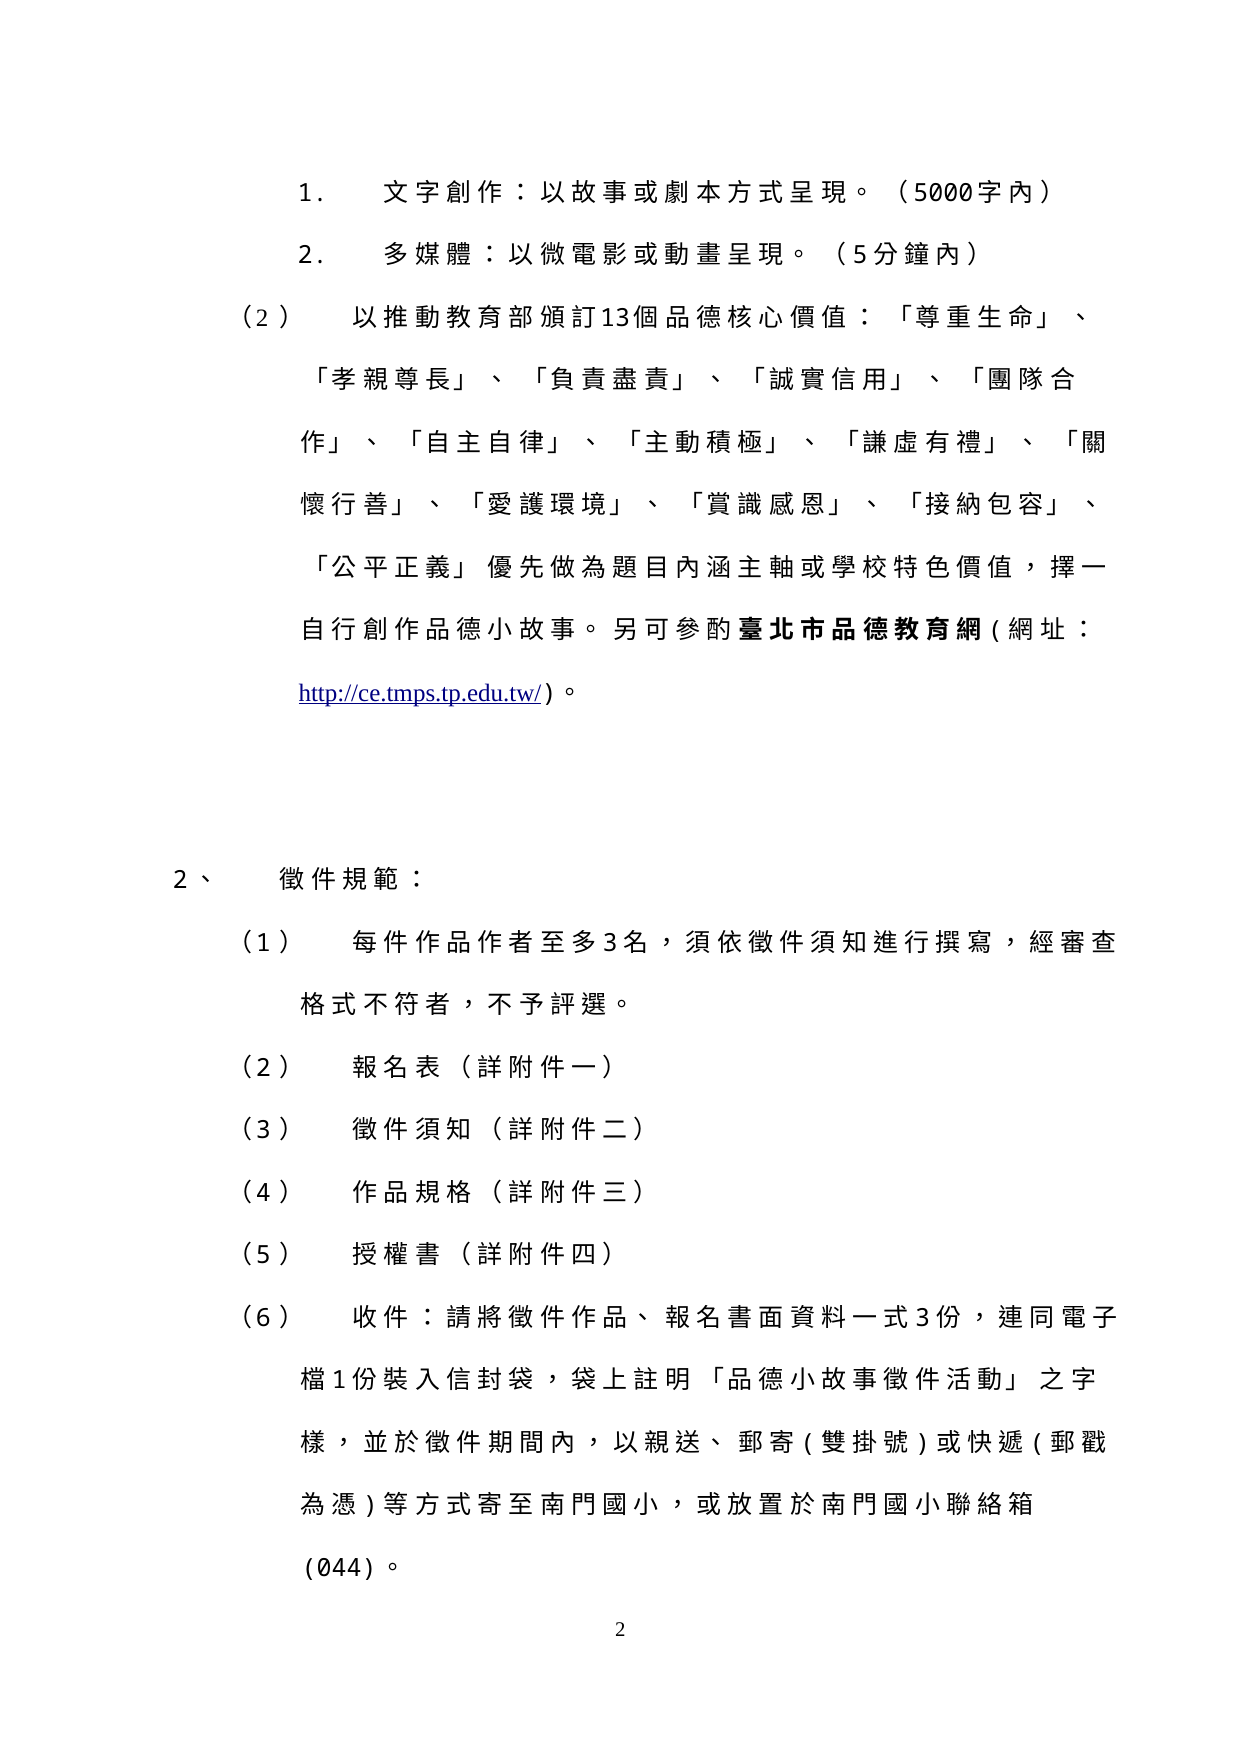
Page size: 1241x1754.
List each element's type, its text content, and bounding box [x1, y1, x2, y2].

list 徵件須知（詳附件二） [220, 1086, 1120, 1149]
list 以推動教育部頒訂13個品德核心價值：「尊重生命」、「孝親尊長」、「負責盡責」、「誠實信用」、「團隊合作」、「自主自律」、「主動積極」、「謙虛有禮」、「關懷行善」、「愛護環境」、「賞識感恩」、「接納包容」、「公平正義」優先做為題目內涵主軸或學校特色價值，擇一自行創作品德小故事。另可參酌臺北市品德教育網(網址：http://ce.tmps.tp.edu.tw/)。 [220, 274, 1120, 711]
list 徵件規範： [170, 836, 1120, 899]
list 多媒體：以微電影或動畫呈現。（5分鐘內） [295, 211, 1120, 274]
list 文字創作：以故事或劇本方式呈現。（5000字內） [295, 149, 1120, 211]
list 作品規格（詳附件三） [220, 1149, 1120, 1211]
list 收件：請將徵件作品、報名書面資料一式3份，連同電子檔1份裝入信封袋，袋上註明「品德小故事徵件活動」之字樣，並於徵件期間內，以親送、郵寄(雙掛號)或快遞(郵戳為憑)等方式寄至南門國小，或放置於南門國小聯絡箱(044)。 [220, 1274, 1120, 1586]
list 授權書（詳附件四） [220, 1211, 1120, 1274]
list 每件作品作者至多3名，須依徵件須知進行撰寫，經審查格式不符者，不予評選。 [220, 899, 1120, 1024]
list 報名表（詳附件一） [220, 1024, 1120, 1086]
